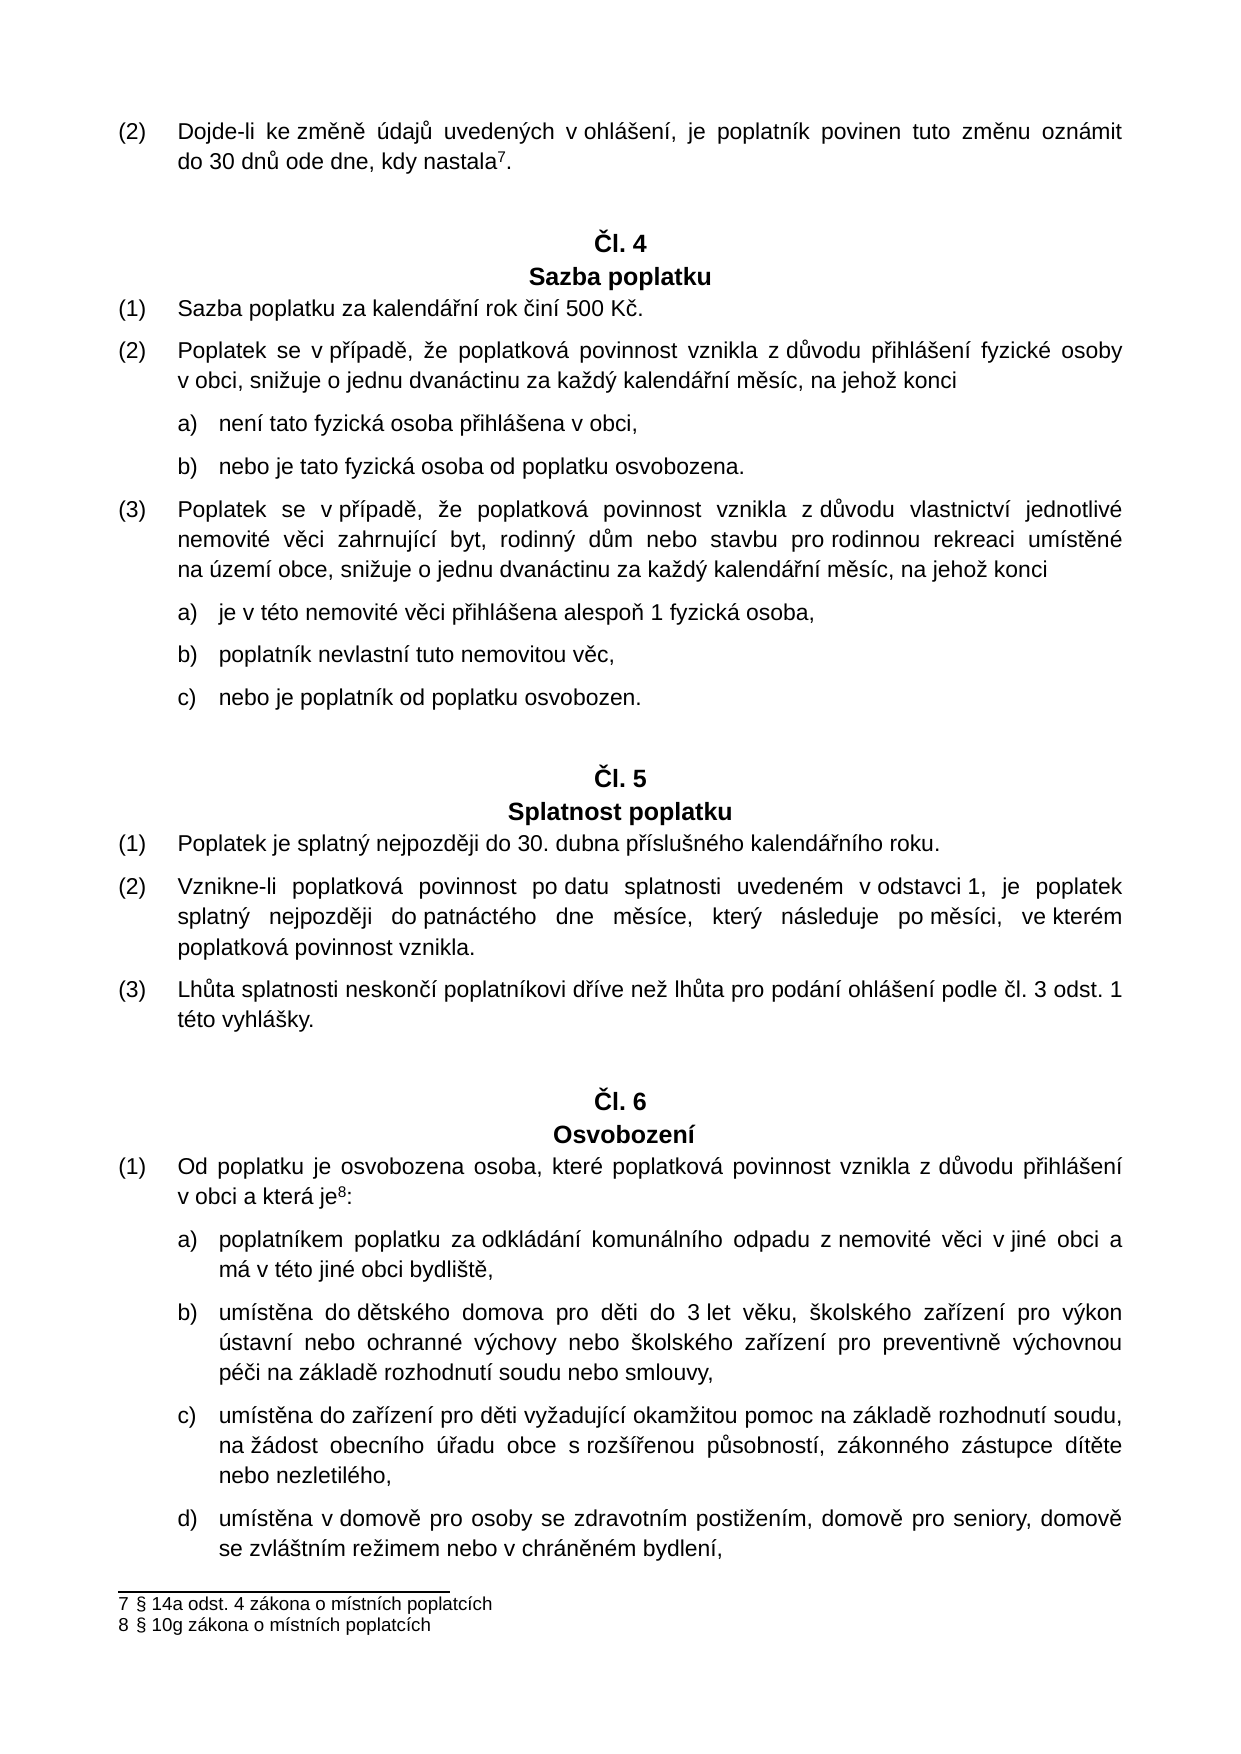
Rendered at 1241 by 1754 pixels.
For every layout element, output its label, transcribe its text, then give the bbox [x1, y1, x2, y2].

list umístěna do zařízení pro děti vyžadující okamžitou pomoc na základě rozhodnutí soudu, na žádost obecního úřadu obce s rozšířenou působností, zákonného zástupce dítěte nebo nezletilého, [177, 1402, 1122, 1488]
list poplatník nevlastní tuto nemovitou věc, [177, 641, 1122, 668]
list Poplatek se v případě, že poplatková povinnost vznikla z důvodu vlastnictví jednotlivé nemovité věci zahrnující byt, rodinný dům nebo stavbu pro rodinnou rekreaci umístěné na území obce, snižuje o jednu dvanáctinu za každý kalendářní měsíc, na jehož konci [118, 496, 1122, 582]
list umístěna do dětského domova pro děti do 3 let věku, školského zařízení pro výkon ústavní nebo ochranné výchovy nebo školského zařízení pro preventivně výchovnou péči na základě rozhodnutí soudu nebo smlouvy, [177, 1298, 1122, 1385]
list nebo je tato fyzická osoba od poplatku osvobozena. [177, 453, 1122, 479]
subtitle Čl. 4 Sazba poplatku [118, 228, 1122, 290]
list Od poplatku je osvobozena osoba, které poplatková povinnost vznikla z důvodu přihlášení v obci a která je: [118, 1153, 1122, 1209]
list poplatníkem poplatku za odkládání komunálního odpadu z nemovité věci v jiné obci a má v této jiné obci bydliště, [177, 1226, 1122, 1282]
list umístěna v domově pro osoby se zdravotním postižením, domově pro seniory, domově se zvláštním režimem nebo v chráněném bydlení, [177, 1505, 1122, 1561]
list Poplatek je splatný nejpozději do 30. dubna příslušného kalendářního roku. [118, 830, 1122, 857]
subtitle Čl. 5 Splatnost poplatku [118, 764, 1122, 826]
subtitle Čl. 6 Osvobození [118, 1087, 1122, 1148]
list Poplatek se v případě, že poplatková povinnost vznikla z důvodu přihlášení fyzické osoby v obci, snižuje o jednu dvanáctinu za každý kalendářní měsíc, na jehož konci [118, 337, 1122, 394]
list není tato fyzická osoba přihlášena v obci, [177, 410, 1122, 437]
list § 10g zákona o místních poplatcích [118, 1614, 1122, 1635]
list nebo je poplatník od poplatku osvobozen. [177, 684, 1122, 711]
list je v této nemovité věci přihlášena alespoň 1 fyzická osoba, [177, 599, 1122, 625]
list Dojde-li ke změně údajů uvedených v ohlášení, je poplatník povinen tuto změnu oznámit do 30 dnů ode dne, kdy nastala. [118, 118, 1122, 175]
list Vznikne-li poplatková povinnost po datu splatnosti uvedeném v odstavci 1, je poplatek splatný nejpozději do patnáctého dne měsíce, který následuje po měsíci, ve kterém poplatková povinnost vznikla. [118, 873, 1122, 960]
list Sazba poplatku za kalendářní rok činí 500 Kč. [118, 294, 1122, 321]
list § 14a odst. 4 zákona o místních poplatcích [118, 1592, 1122, 1614]
list Lhůta splatnosti neskončí poplatníkovi dříve než lhůta pro podání ohlášení podle čl. 3 odst. 1 této vyhlášky. [118, 976, 1122, 1033]
